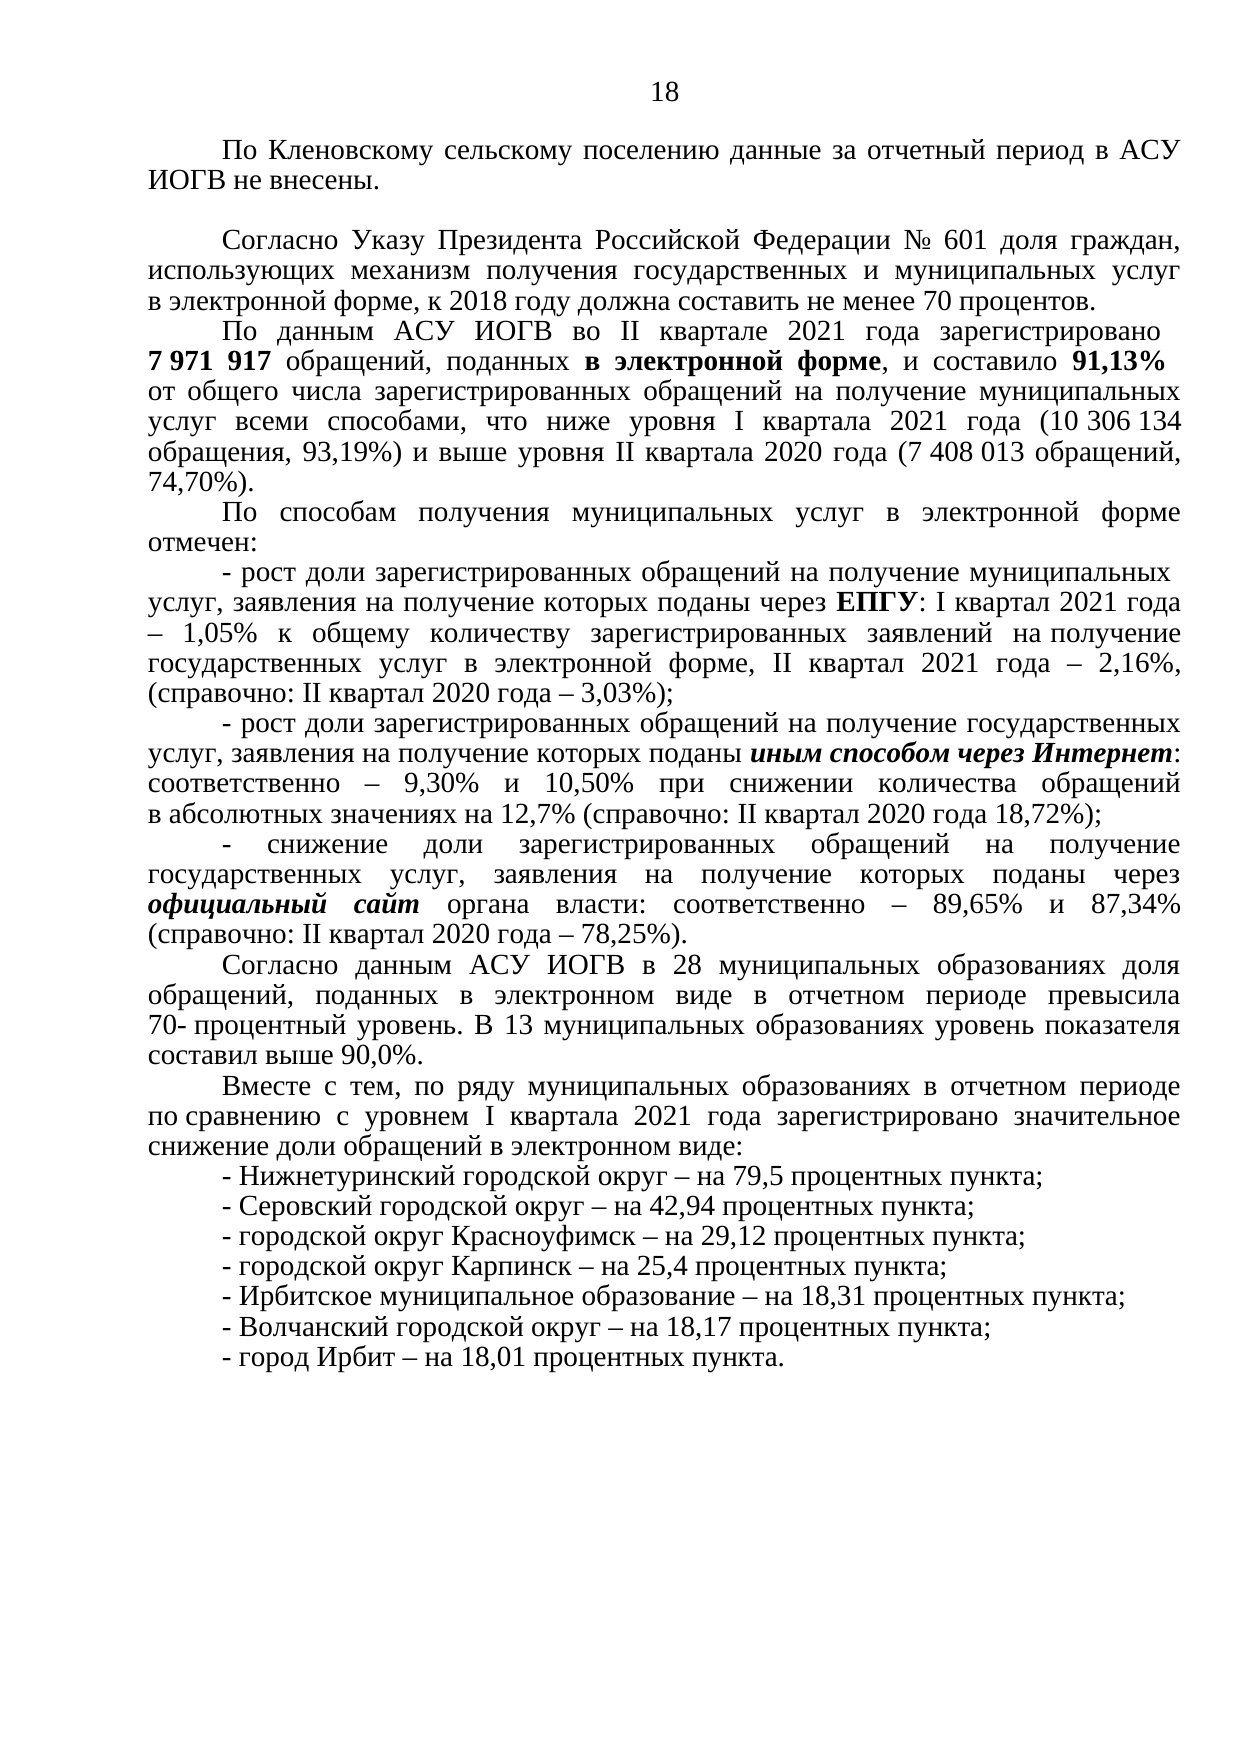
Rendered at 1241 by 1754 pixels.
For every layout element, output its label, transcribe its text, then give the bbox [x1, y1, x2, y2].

text - городской округ Красноуфимск – на 29,12 процентных пункта; [148, 1222, 1181, 1252]
text - снижение доли зарегистрированных обращений на получение государственных услуг, заявления на получение которых поданы через официальный сайт органа власти: соответственно – 89,65% и 87,34% (справочно: II квартал 2020 года – 78,25%). [148, 829, 1181, 950]
text - рост доли зарегистрированных обращений на получение государственных услуг, заявления на получение которых поданы иным способом через Интернет: соответственно – 9,30% и 10,50% при снижении количества обращений в абсолютных значениях на 12,7% (справочно: II квартал 2020 года 18,72%); [148, 709, 1181, 829]
text Согласно Указу Президента Российской Федерации № 601 доля граждан, использующих механизм получения государственных и муниципальных услуг в электронной форме, к 2018 году должна составить не менее 70 процентов. [148, 226, 1181, 316]
text Вместе с тем, по ряду муниципальных образованиях в отчетном периоде по сравнению с уровнем I квартала 2021 года зарегистрировано значительное снижение доли обращений в электронном виде: [148, 1071, 1181, 1161]
text - Нижнетуринский городской округ – на 79,5 процентных пункта; [148, 1161, 1181, 1191]
text - городской округ Карпинск – на 25,4 процентных пункта; [148, 1252, 1181, 1282]
text - рост доли зарегистрированных обращений на получение муниципальных услуг, заявления на получение которых поданы через ЕПГУ: I квартал 2021 года – 1,05% к общему количеству зарегистрированных заявлений на получение государственных услуг в электронной форме, II квартал 2021 года – 2,16%, (справочно: II квартал 2020 года – 3,03%); [148, 558, 1181, 709]
text - Серовский городской округ – на 42,94 процентных пункта; [148, 1191, 1181, 1222]
text По данным АСУ ИОГВ во II квартале 2021 года зарегистрировано 7 971 917 обращений, поданных в электронной форме, и составило 91,13% от общего числа зарегистрированных обращений на получение муниципальных услуг всеми способами, что ниже уровня I квартала 2021 года (10 306 134 обращения, 93,19%) и выше уровня II квартала 2020 года (7 408 013 обращений, 74,70%). [148, 316, 1181, 497]
text - город Ирбит – на 18,01 процентных пункта. [148, 1342, 1181, 1372]
text - Волчанский городской округ – на 18,17 процентных пункта; [148, 1312, 1181, 1342]
text - Ирбитское муниципальное образование – на 18,31 процентных пункта; [148, 1282, 1181, 1312]
text По способам получения муниципальных услуг в электронной форме отмечен: [148, 497, 1181, 558]
text По Кленовскому сельскому поселению данные за отчетный период в АСУ ИОГВ не внесены. [148, 135, 1181, 196]
text Согласно данным АСУ ИОГВ в 28 муниципальных образованиях доля обращений, поданных в электронном виде в отчетном периоде превысила 70- процентный уровень. В 13 муниципальных образованиях уровень показателя составил выше 90,0%. [148, 950, 1181, 1071]
